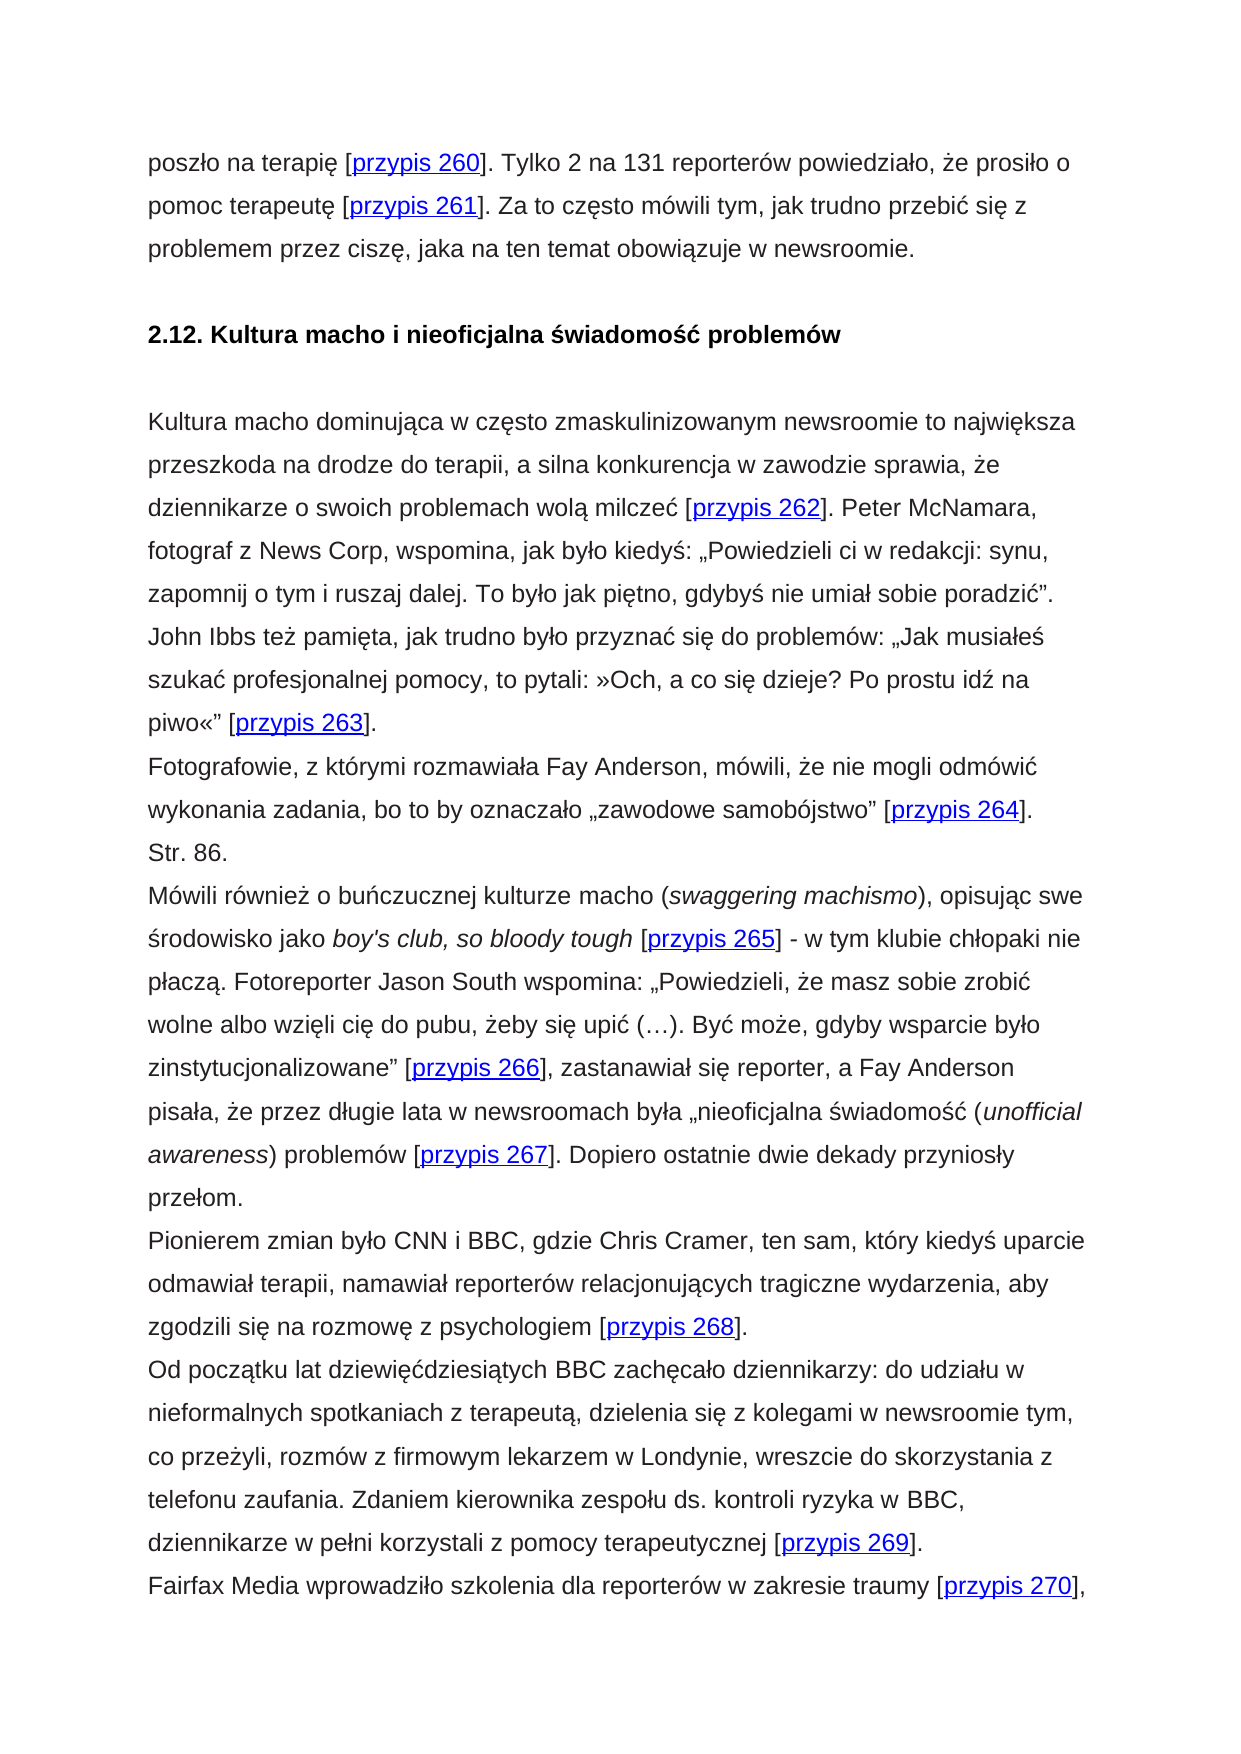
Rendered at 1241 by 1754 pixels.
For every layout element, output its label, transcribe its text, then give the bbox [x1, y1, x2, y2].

text Fotografowie, z którymi rozmawiała Fay Anderson, mówili, że nie mogli odmówić wykonania zadania, bo to by oznaczało „zawodowe samobójstwo” [przypis 264]. [148, 751, 1092, 823]
text Fairfax Media wprowadziło szkolenia dla reporterów w zakresie traumy [przypis 270], [148, 1571, 1092, 1599]
subtitle 2.12. Kultura macho i nieoficjalna świadomość problemów [148, 320, 1092, 349]
text Od początku lat dziewięćdziesiątych BBC zachęcało dziennikarzy: do udziału w nieformalnych spotkaniach z terapeutą, dzielenia się z kolegami w newsroomie tym, co przeżyli, rozmów z firmowym lekarzem w Londynie, wreszcie do skorzystania z telefonu zaufania. Zdaniem kierownika zespołu ds. kontroli ryzyka w BBC, dziennikarze w pełni korzystali z pomocy terapeutycznej [przypis 269]. [148, 1355, 1092, 1556]
text Pionierem zmian było CNN i BBC, gdzie Chris Cramer, ten sam, który kiedyś uparcie odmawiał terapii, namawiał reporterów relacjonujących tragiczne wydarzenia, aby zgodzili się na rozmowę z psychologiem [przypis 268]. [148, 1226, 1092, 1341]
text Kultura macho dominująca w często zmaskulinizowanym newsroomie to największa przeszkoda na drodze do terapii, a silna konkurencja w zawodzie sprawia, że dziennikarze o swoich problemach wolą milczeć [przypis 262]. Peter McNamara, fotograf z News Corp, wspomina, jak było kiedyś: „Powiedzieli ci w redakcji: synu, zapomnij o tym i ruszaj dalej. To było jak piętno, gdybyś nie umiał sobie poradzić”. John Ibbs też pamięta, jak trudno było przyznać się do problemów: „Jak musiałeś szukać profesjonalnej pomocy, to pytali: »Och, a co się dzieje? Po prostu idź na piwo«” [przypis 263]. [148, 406, 1092, 737]
text poszło na terapię [przypis 260]. Tylko 2 na 131 reporterów powiedziało, że prosiło o pomoc terapeutę [przypis 261]. Za to często mówili tym, jak trudno przebić się z problemem przez ciszę, jaka na ten temat obowiązuje w newsroomie. [148, 148, 1092, 263]
text Str. 86. [148, 838, 1092, 866]
text Mówili również o buńczucznej kulturze macho (swaggering machismo), opisując swe środowisko jako boy's club, so bloody tough [przypis 265] - w tym klubie chłopaki nie płaczą. Fotoreporter Jason South wspomina: „Powiedzieli, że masz sobie zrobić wolne albo wzięli cię do pubu, żeby się upić (…). Być może, gdyby wsparcie było zinstytucjonalizowane” [przypis 266], zastanawiał się reporter, a Fay Anderson pisała, że przez długie lata w newsroomach była „nieoficjalna świadomość (unofficial awareness) problemów [przypis 267]. Dopiero ostatnie dwie dekady przyniosły przełom. [148, 881, 1092, 1211]
